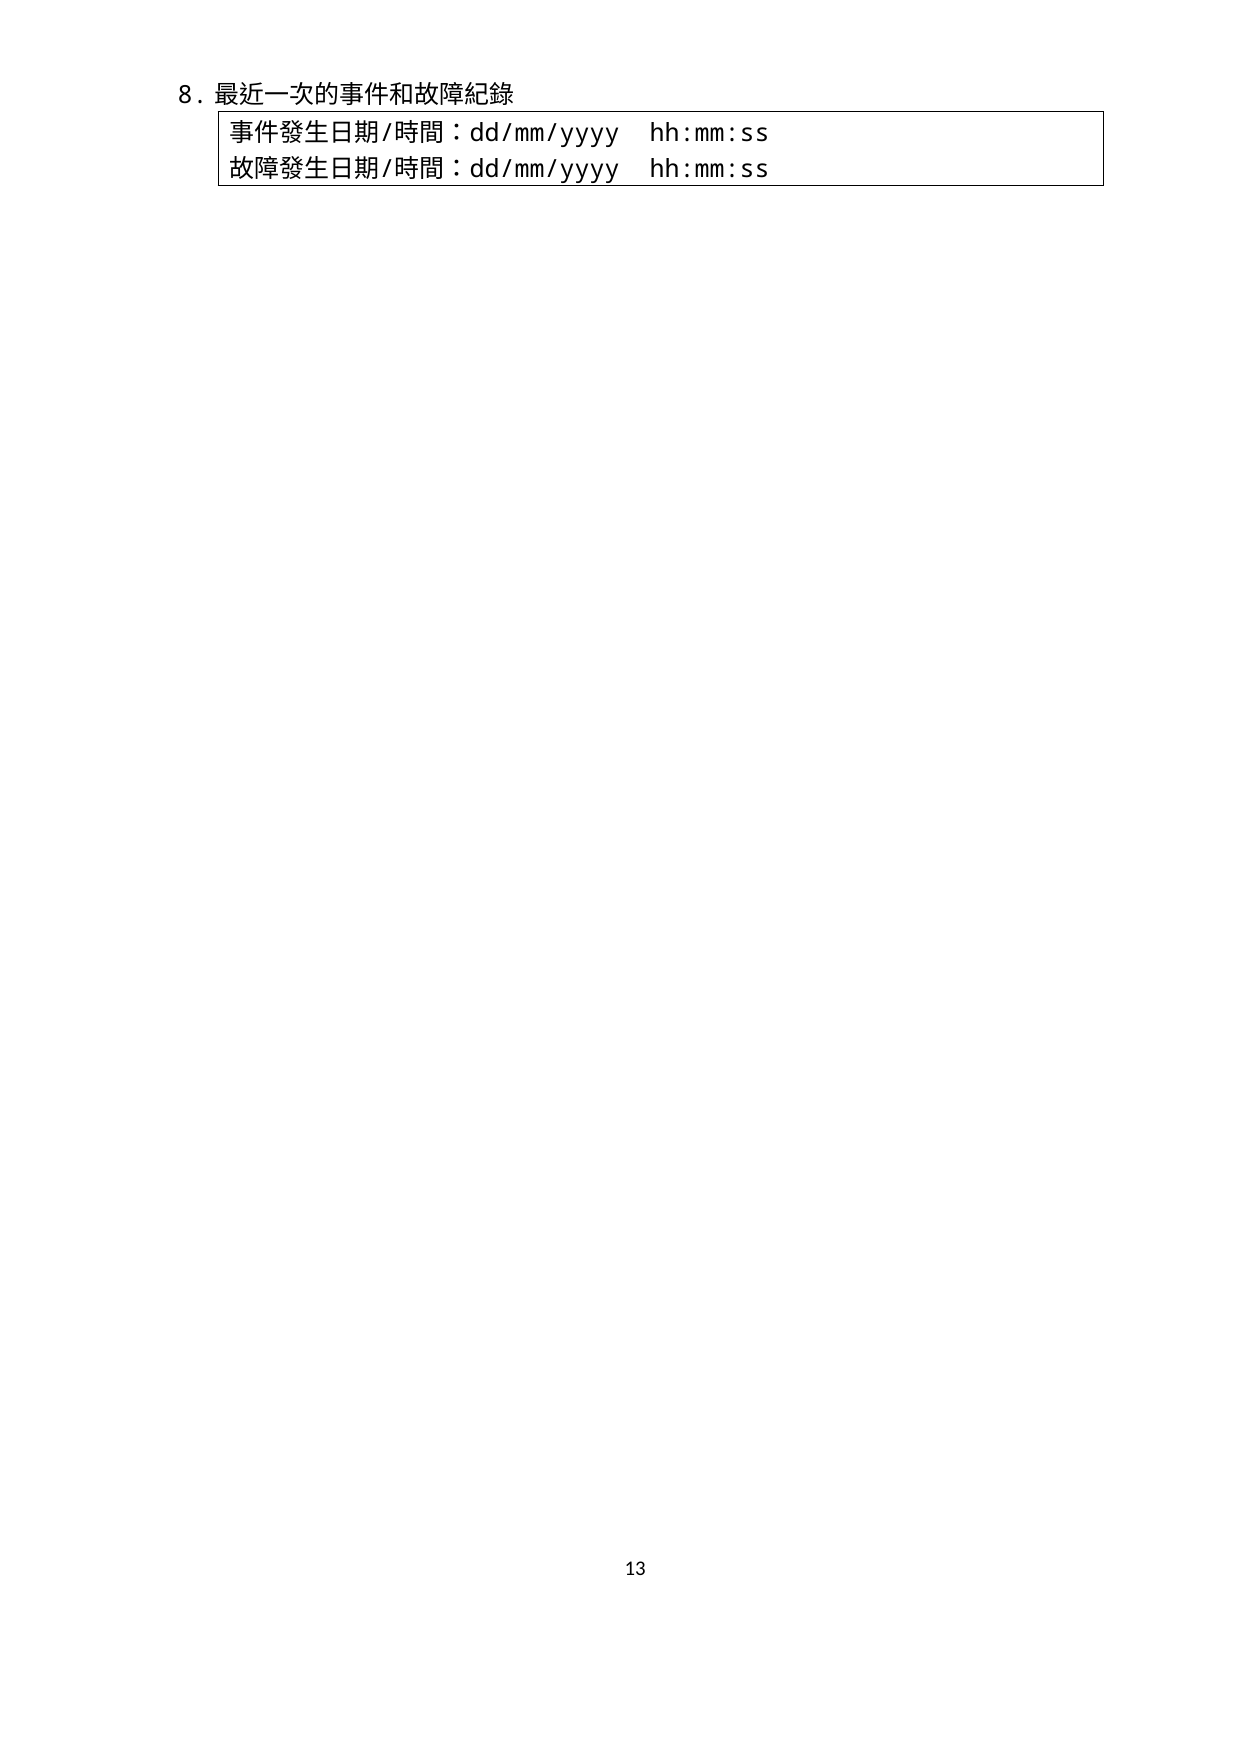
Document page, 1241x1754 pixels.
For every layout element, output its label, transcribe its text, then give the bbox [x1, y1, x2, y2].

table_header 事件發生日期/時間：dd/mm/yyyy hh:mm:ss 故障發生日期/時間：dd/mm/yyyy hh:mm:ss [219, 112, 1103, 185]
list 最近一次的事件和故障紀錄 [177, 75, 1092, 111]
